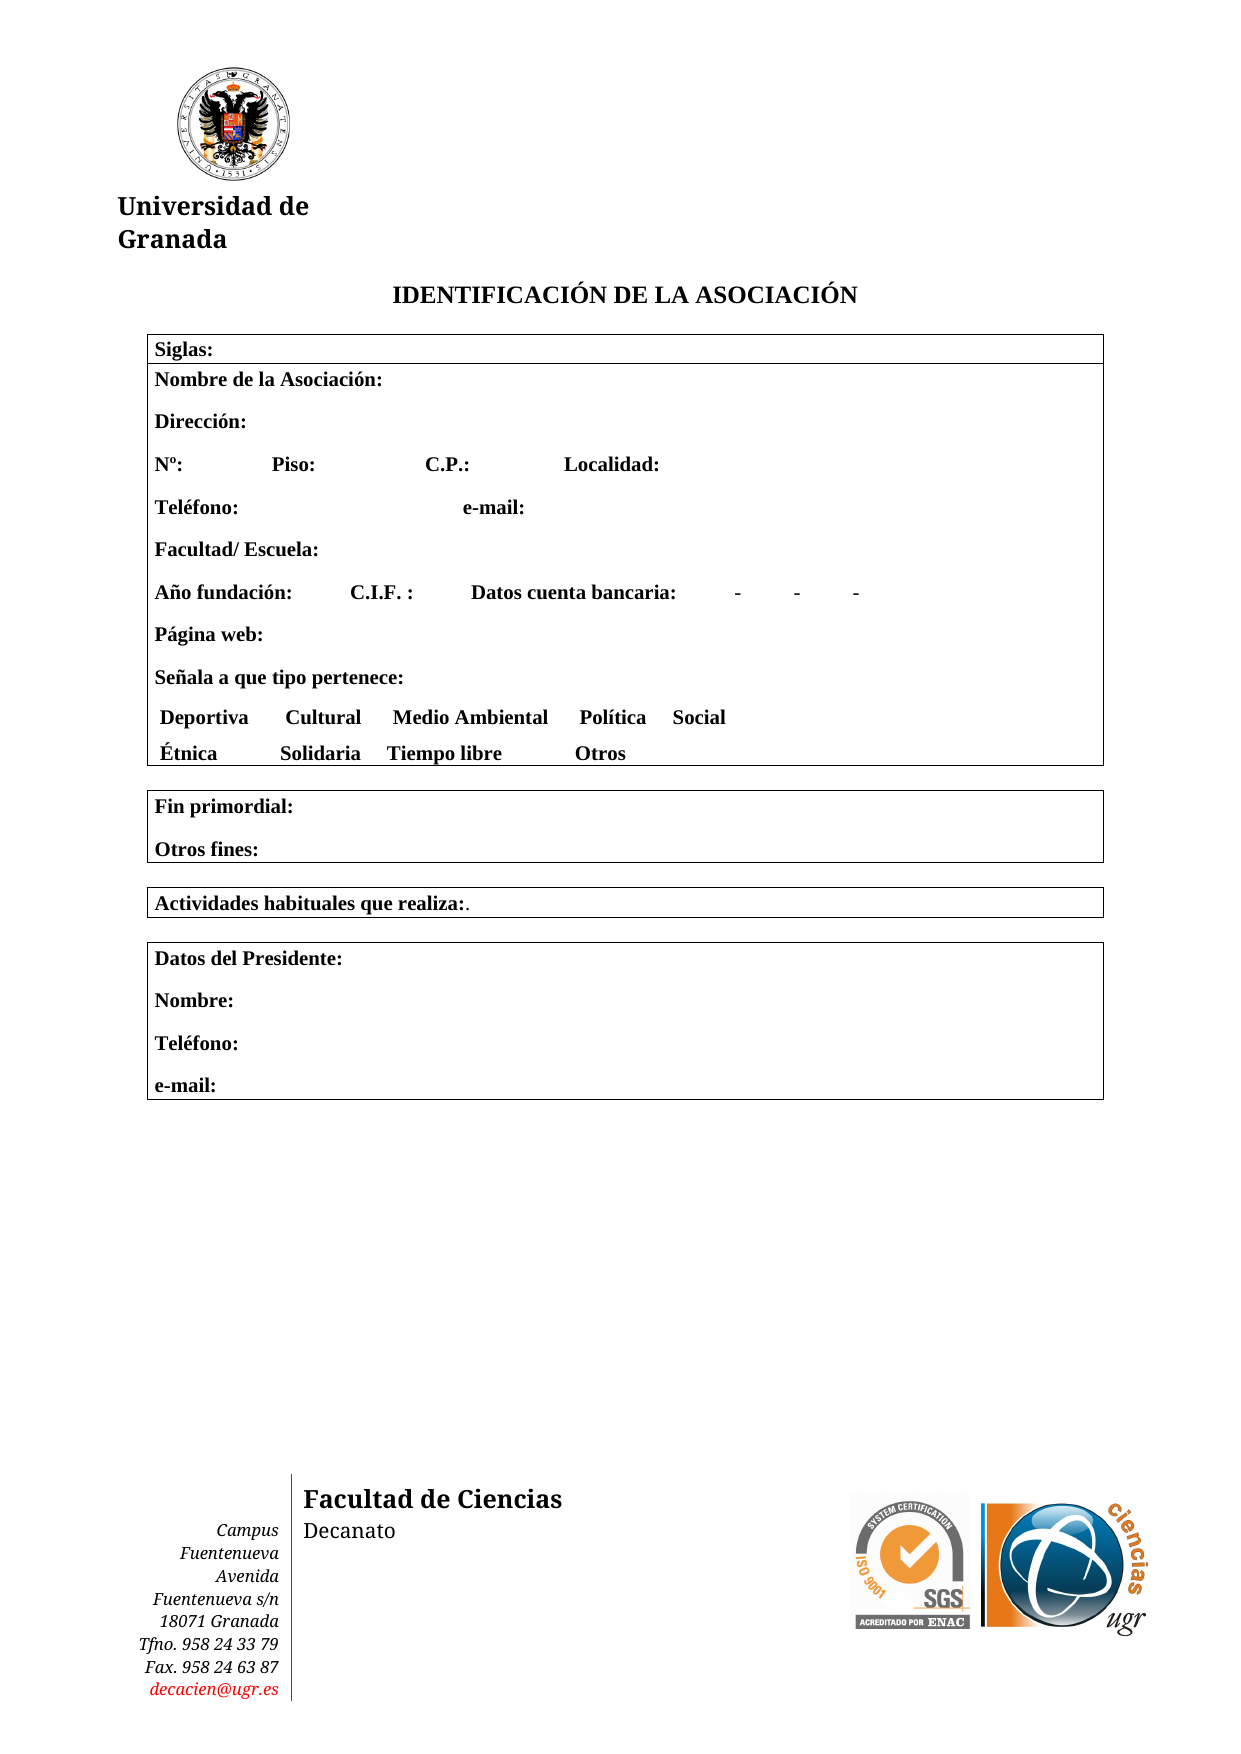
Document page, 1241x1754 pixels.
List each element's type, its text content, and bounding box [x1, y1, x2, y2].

picture [850, 1493, 971, 1629]
picture [177, 67, 290, 181]
table_cell Actividades habituales que realiza:. [148, 888, 1103, 917]
table_cell Siglas: [148, 335, 1103, 363]
table_cell Nombre de la Asociación: Dirección: Nº: Piso: C.P.: Localidad: Teléfono: e-mail: Facultad/ Escuela: Año fundación: C.I.F. : Datos cuenta bancaria: - - - Página web: Señala a que tipo pertenece: Deportiva Cultural Medio Ambiental Política Social Étnica Solidaria Tiempo libre Otros [148, 364, 1103, 765]
table_cell [147, 918, 1103, 942]
table_cell Datos del Presidente: Nombre: Teléfono: e-mail: [148, 943, 1103, 1099]
table_header IDENTIFICACIÓN DE LA ASOCIACIÓN [147, 281, 1103, 333]
table_cell [147, 863, 1103, 887]
picture [981, 1493, 1149, 1638]
table_cell Fin primordial: Otros fines: [148, 791, 1103, 862]
table_cell [147, 766, 1103, 790]
